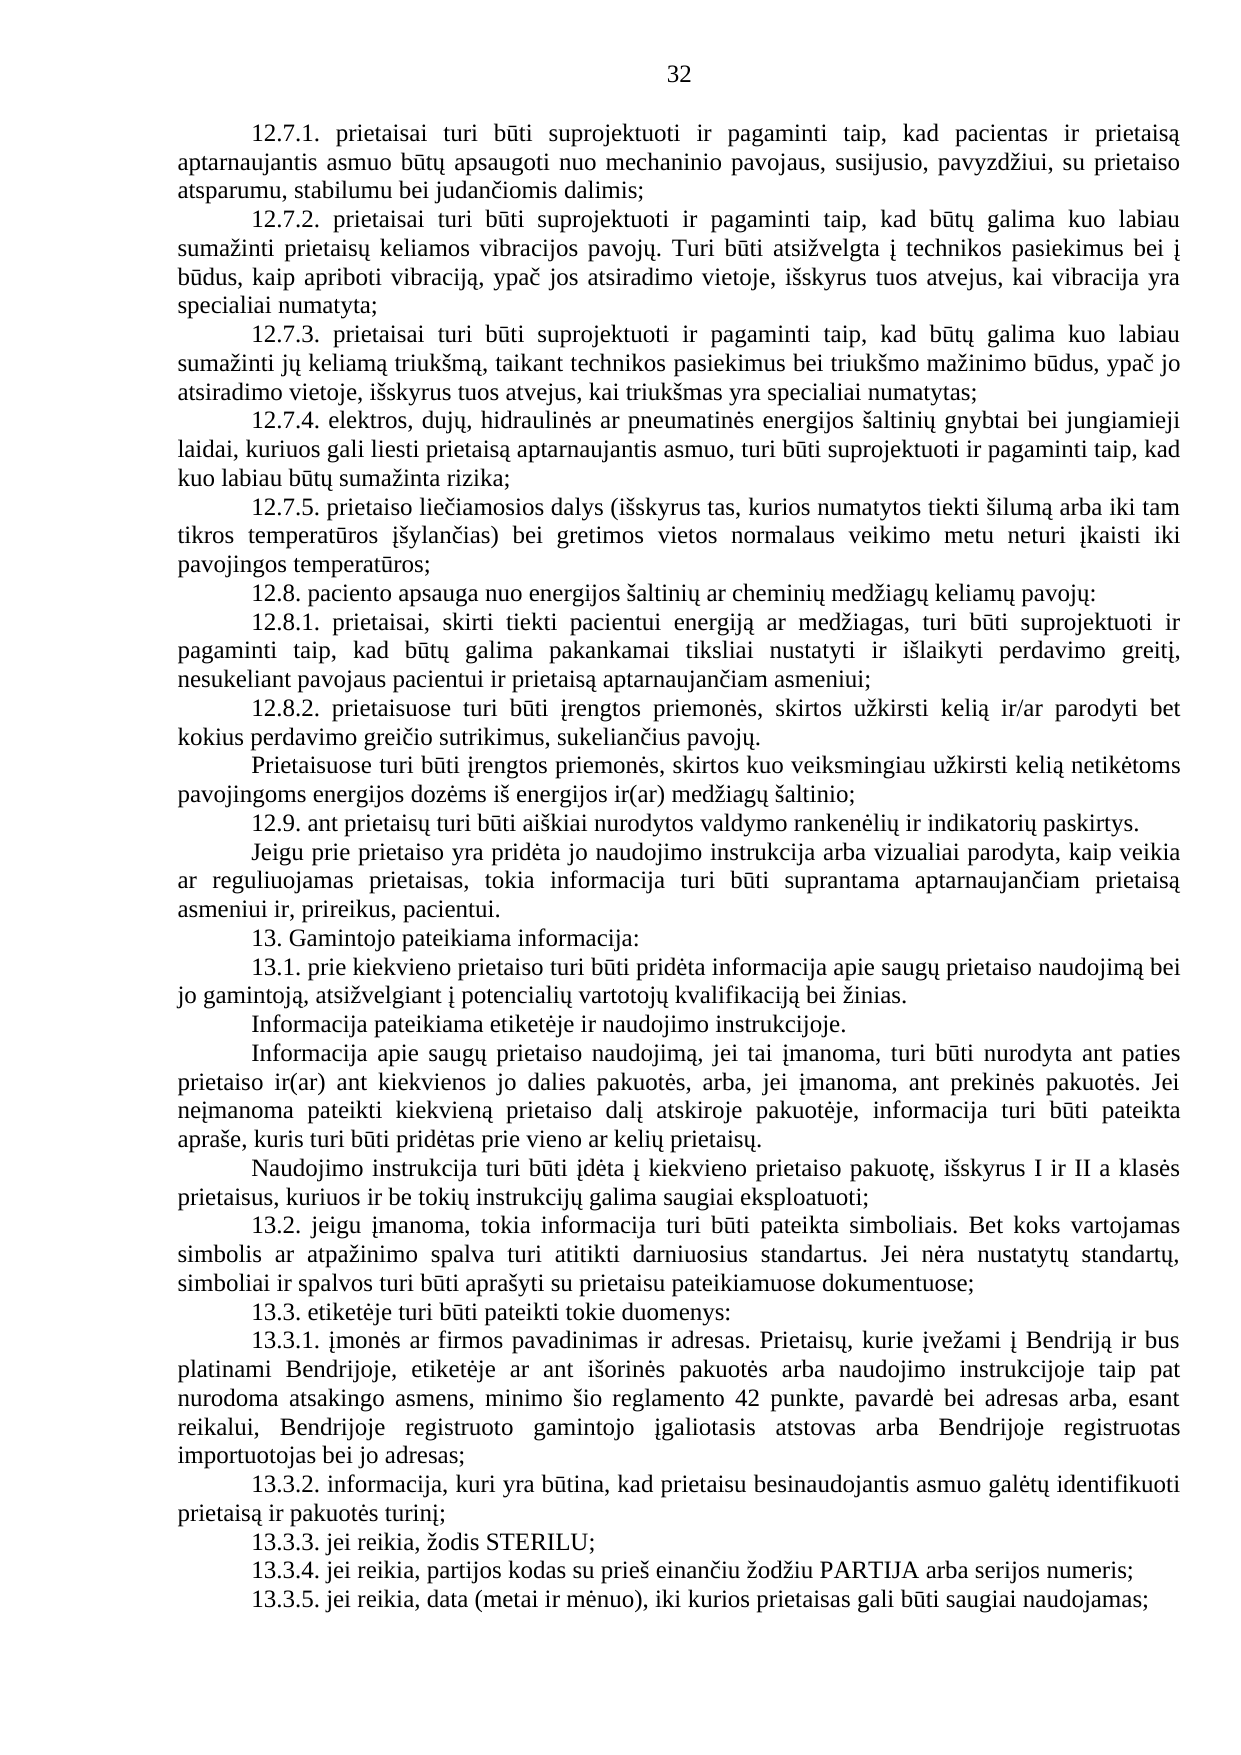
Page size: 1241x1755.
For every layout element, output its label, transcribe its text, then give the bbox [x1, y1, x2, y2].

text 13. Gamintojo pateikiama informacija: [177, 923, 1181, 952]
text 12.7.1. prietaisai turi būti suprojektuoti ir pagaminti taip, kad pacientas ir prietaisą aptarnaujantis asmuo būtų apsaugoti nuo mechaninio pavojaus, susijusio, pavyzdžiui, su prietaiso atsparumu, stabilumu bei judančiomis dalimis; [177, 118, 1181, 204]
text 13.2. jeigu įmanoma, tokia informacija turi būti pateikta simboliais. Bet koks vartojamas simbolis ar atpažinimo spalva turi atitikti darniuosius standartus. Jei nėra nustatytų standartų, simboliai ir spalvos turi būti aprašyti su prietaisu pateikiamuose dokumentuose; [177, 1211, 1181, 1297]
text 12.7.4. elektros, dujų, hidraulinės ar pneumatinės energijos šaltinių gnybtai bei jungiamieji laidai, kuriuos gali liesti prietaisą aptarnaujantis asmuo, turi būti suprojektuoti ir pagaminti taip, kad kuo labiau būtų sumažinta rizika; [177, 406, 1181, 492]
text 13.3.5. jei reikia, data (metai ir mėnuo), iki kurios prietaisas gali būti saugiai naudojamas; [177, 1584, 1181, 1613]
text 12.7.2. prietaisai turi būti suprojektuoti ir pagaminti taip, kad būtų galima kuo labiau sumažinti prietaisų keliamos vibracijos pavojų. Turi būti atsižvelgta į technikos pasiekimus bei į būdus, kaip apriboti vibraciją, ypač jos atsiradimo vietoje, išskyrus tuos atvejus, kai vibracija yra specialiai numatyta; [177, 204, 1181, 319]
text 12.8.2. prietaisuose turi būti įrengtos priemonės, skirtos užkirsti kelią ir/ar parodyti bet kokius perdavimo greičio sutrikimus, sukeliančius pavojų. [177, 693, 1181, 751]
text 12.8. paciento apsauga nuo energijos šaltinių ar cheminių medžiagų keliamų pavojų: [177, 578, 1181, 607]
text Informacija pateikiama etiketėje ir naudojimo instrukcijoje. [177, 1009, 1181, 1038]
text 13.3.4. jei reikia, partijos kodas su prieš einančiu žodžiu PARTIJA arba serijos numeris; [177, 1556, 1181, 1584]
text 12.7.3. prietaisai turi būti suprojektuoti ir pagaminti taip, kad būtų galima kuo labiau sumažinti jų keliamą triukšmą, taikant technikos pasiekimus bei triukšmo mažinimo būdus, ypač jo atsiradimo vietoje, išskyrus tuos atvejus, kai triukšmas yra specialiai numatytas; [177, 319, 1181, 406]
text 13.3. etiketėje turi būti pateikti tokie duomenys: [177, 1297, 1181, 1326]
text Naudojimo instrukcija turi būti įdėta į kiekvieno prietaiso pakuotę, išskyrus I ir II a klasės prietaisus, kuriuos ir be tokių instrukcijų galima saugiai eksploatuoti; [177, 1153, 1181, 1211]
text 13.3.2. informacija, kuri yra būtina, kad prietaisu besinaudojantis asmuo galėtų identifikuoti prietaisą ir pakuotės turinį; [177, 1469, 1181, 1527]
text 12.9. ant prietaisų turi būti aiškiai nurodytos valdymo rankenėlių ir indikatorių paskirtys. [177, 808, 1181, 837]
text 12.7.5. prietaiso liečiamosios dalys (išskyrus tas, kurios numatytos tiekti šilumą arba iki tam tikros temperatūros įšylančias) bei gretimos vietos normalaus veikimo metu neturi įkaisti iki pavojingos temperatūros; [177, 492, 1181, 578]
text Jeigu prie prietaiso yra pridėta jo naudojimo instrukcija arba vizualiai parodyta, kaip veikia ar reguliuojamas prietaisas, tokia informacija turi būti suprantama aptarnaujančiam prietaisą asmeniui ir, prireikus, pacientui. [177, 837, 1181, 923]
text Prietaisuose turi būti įrengtos priemonės, skirtos kuo veiksmingiau užkirsti kelią netikėtoms pavojingoms energijos dozėms iš energijos ir(ar) medžiagų šaltinio; [177, 751, 1181, 808]
text 13.3.3. jei reikia, žodis STERILU; [177, 1527, 1181, 1556]
text Informacija apie saugų prietaiso naudojimą, jei tai įmanoma, turi būti nurodyta ant paties prietaiso ir(ar) ant kiekvienos jo dalies pakuotės, arba, jei įmanoma, ant prekinės pakuotės. Jei neįmanoma pateikti kiekvieną prietaiso dalį atskiroje pakuotėje, informacija turi būti pateikta apraše, kuris turi būti pridėtas prie vieno ar kelių prietaisų. [177, 1038, 1181, 1153]
text 13.3.1. įmonės ar firmos pavadinimas ir adresas. Prietaisų, kurie įvežami į Bendriją ir bus platinami Bendrijoje, etiketėje ar ant išorinės pakuotės arba naudojimo instrukcijoje taip pat nurodoma atsakingo asmens, minimo šio reglamento 42 punkte, pavardė bei adresas arba, esant reikalui, Bendrijoje registruoto gamintojo įgaliotasis atstovas arba Bendrijoje registruotas importuotojas bei jo adresas; [177, 1326, 1181, 1469]
text 13.1. prie kiekvieno prietaiso turi būti pridėta informacija apie saugų prietaiso naudojimą bei jo gamintoją, atsižvelgiant į potencialių vartotojų kvalifikaciją bei žinias. [177, 952, 1181, 1009]
text 12.8.1. prietaisai, skirti tiekti pacientui energiją ar medžiagas, turi būti suprojektuoti ir pagaminti taip, kad būtų galima pakankamai tiksliai nustatyti ir išlaikyti perdavimo greitį, nesukeliant pavojaus pacientui ir prietaisą aptarnaujančiam asmeniui; [177, 607, 1181, 693]
